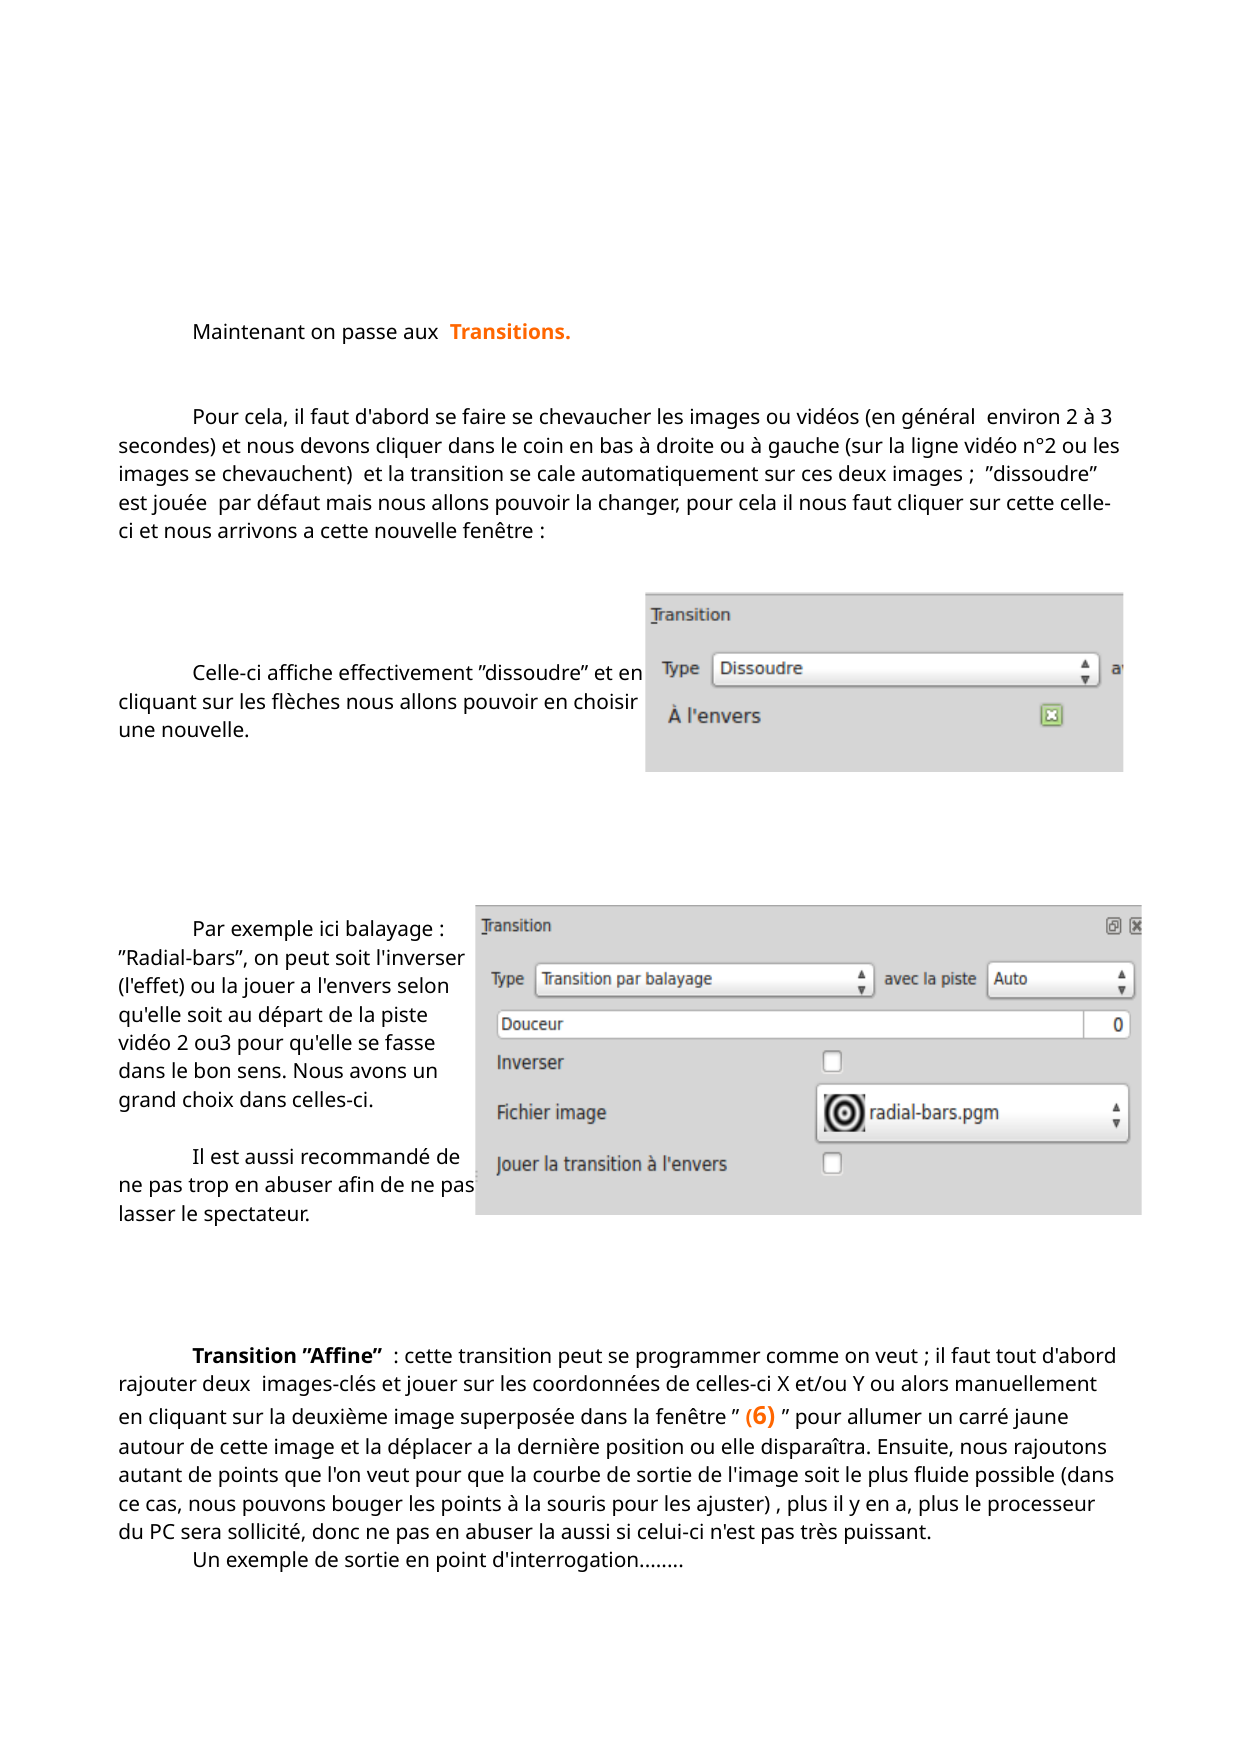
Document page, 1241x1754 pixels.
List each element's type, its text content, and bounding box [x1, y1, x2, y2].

text Celle-ci affiche effectivement ”dissoudre” et en cliquant sur les flèches nous allons pouvoir en choisir une nouvelle. [118, 658, 645, 744]
text Il est aussi recommandé de ne pas trop en abuser afin de ne pas lasser le spectateur. [118, 1142, 1122, 1227]
text Transition ”Affine” : cette transition peut se programmer comme on veut ; il faut tout d'abord rajouter deux images-clés et jouer sur les coordonnées de celles-ci X et/ou Y ou alors manuellement en cliquant sur la deuxième image superposée dans la fenêtre ” (6) ” pour allumer un carré jaune autour de cette image et la déplacer a la dernière position ou elle disparaîtra. Ensuite, nous rajoutons autant de points que l'on veut pour que la courbe de sortie de l'image soit le plus fluide possible (dans ce cas, nous pouvons bouger les points à la souris pour les ajuster) , plus il y en a, plus le processeur du PC sera sollicité, donc ne pas en abuser la aussi si celui-ci n'est pas très puissant. [118, 1341, 1122, 1546]
picture [475, 905, 1142, 1215]
text Par exemple ici balayage : ”Radial-bars”, on peut soit l'inverser (l'effet) ou la jouer a l'envers selon qu'elle soit au départ de la piste vidéo 2 ou3 pour qu'elle se fasse dans le bon sens. Nous avons un grand choix dans celles-ci. [118, 914, 475, 1113]
text Un exemple de sortie en point d'interrogation........ [118, 1546, 1122, 1574]
picture [645, 592, 1124, 772]
text Maintenant on passe aux Transitions. [118, 317, 1122, 346]
text Pour cela, il faut d'abord se faire se chevaucher les images ou vidéos (en général environ 2 à 3 secondes) et nous devons cliquer dans le coin en bas à droite ou à gauche (sur la ligne vidéo n°2 ou les images se chevauchent) et la transition se cale automatiquement sur ces deux images ; ”dissoudre” est jouée par défaut mais nous allons pouvoir la changer, pour cela il nous faut cliquer sur cette celle-ci et nous arrivons a cette nouvelle fenêtre : [118, 402, 1122, 545]
